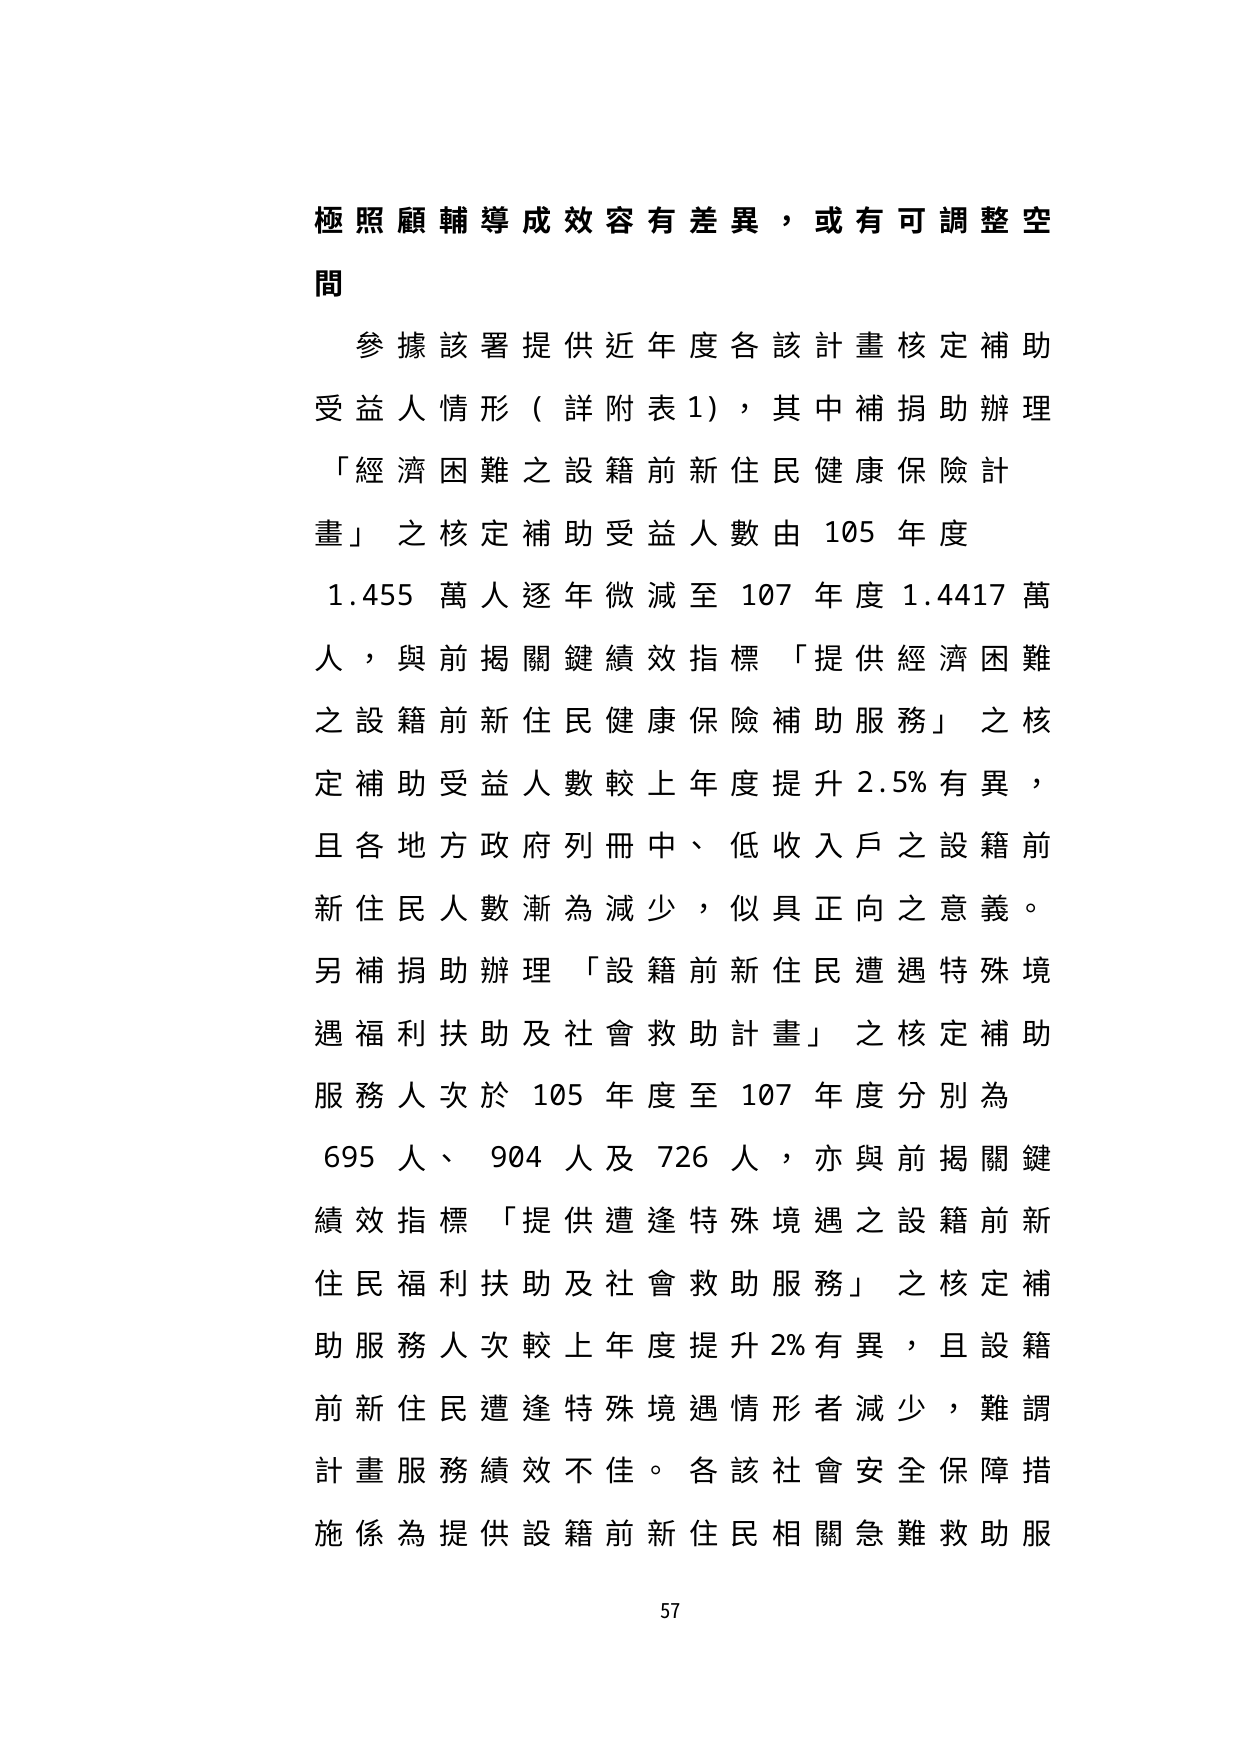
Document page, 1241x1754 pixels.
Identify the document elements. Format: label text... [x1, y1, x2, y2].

text 極照顧輔導成效容有差異，或有可調整空間 [242, 177, 1058, 302]
text 參據該署提供近年度各該計畫核定補助受益人情形(詳附表1)，其中補捐助辦理「經濟困難之設籍前新住民健康保險計畫」之核定補助受益人數由105年度1.455萬人逐年微減至107年度1.4417萬人，與前揭關鍵績效指標「提供經濟困難之設籍前新住民健康保險補助服務」之核定補助受益人數較上年度提升2.5%有異，且各地方政府列冊中、低收入戶之設籍前新住民人數漸為減少，似具正向之意義。另補捐助辦理「設籍前新住民遭遇特殊境遇福利扶助及社會救助計畫」之核定補助服務人次於105年度至107年度分別為695人、904人及726人，亦與前揭關鍵績效指標「提供遭逢特殊境遇之設籍前新住民福利扶助及社會救助服務」之核定補助服務人次較上年度提升2%有異，且設籍前新住民遭逢特殊境遇情形者減少，難謂計畫服務績效不佳。各該社會安全保障措施係為提供設籍前新住民相關急難救助服 [271, 302, 1058, 1552]
